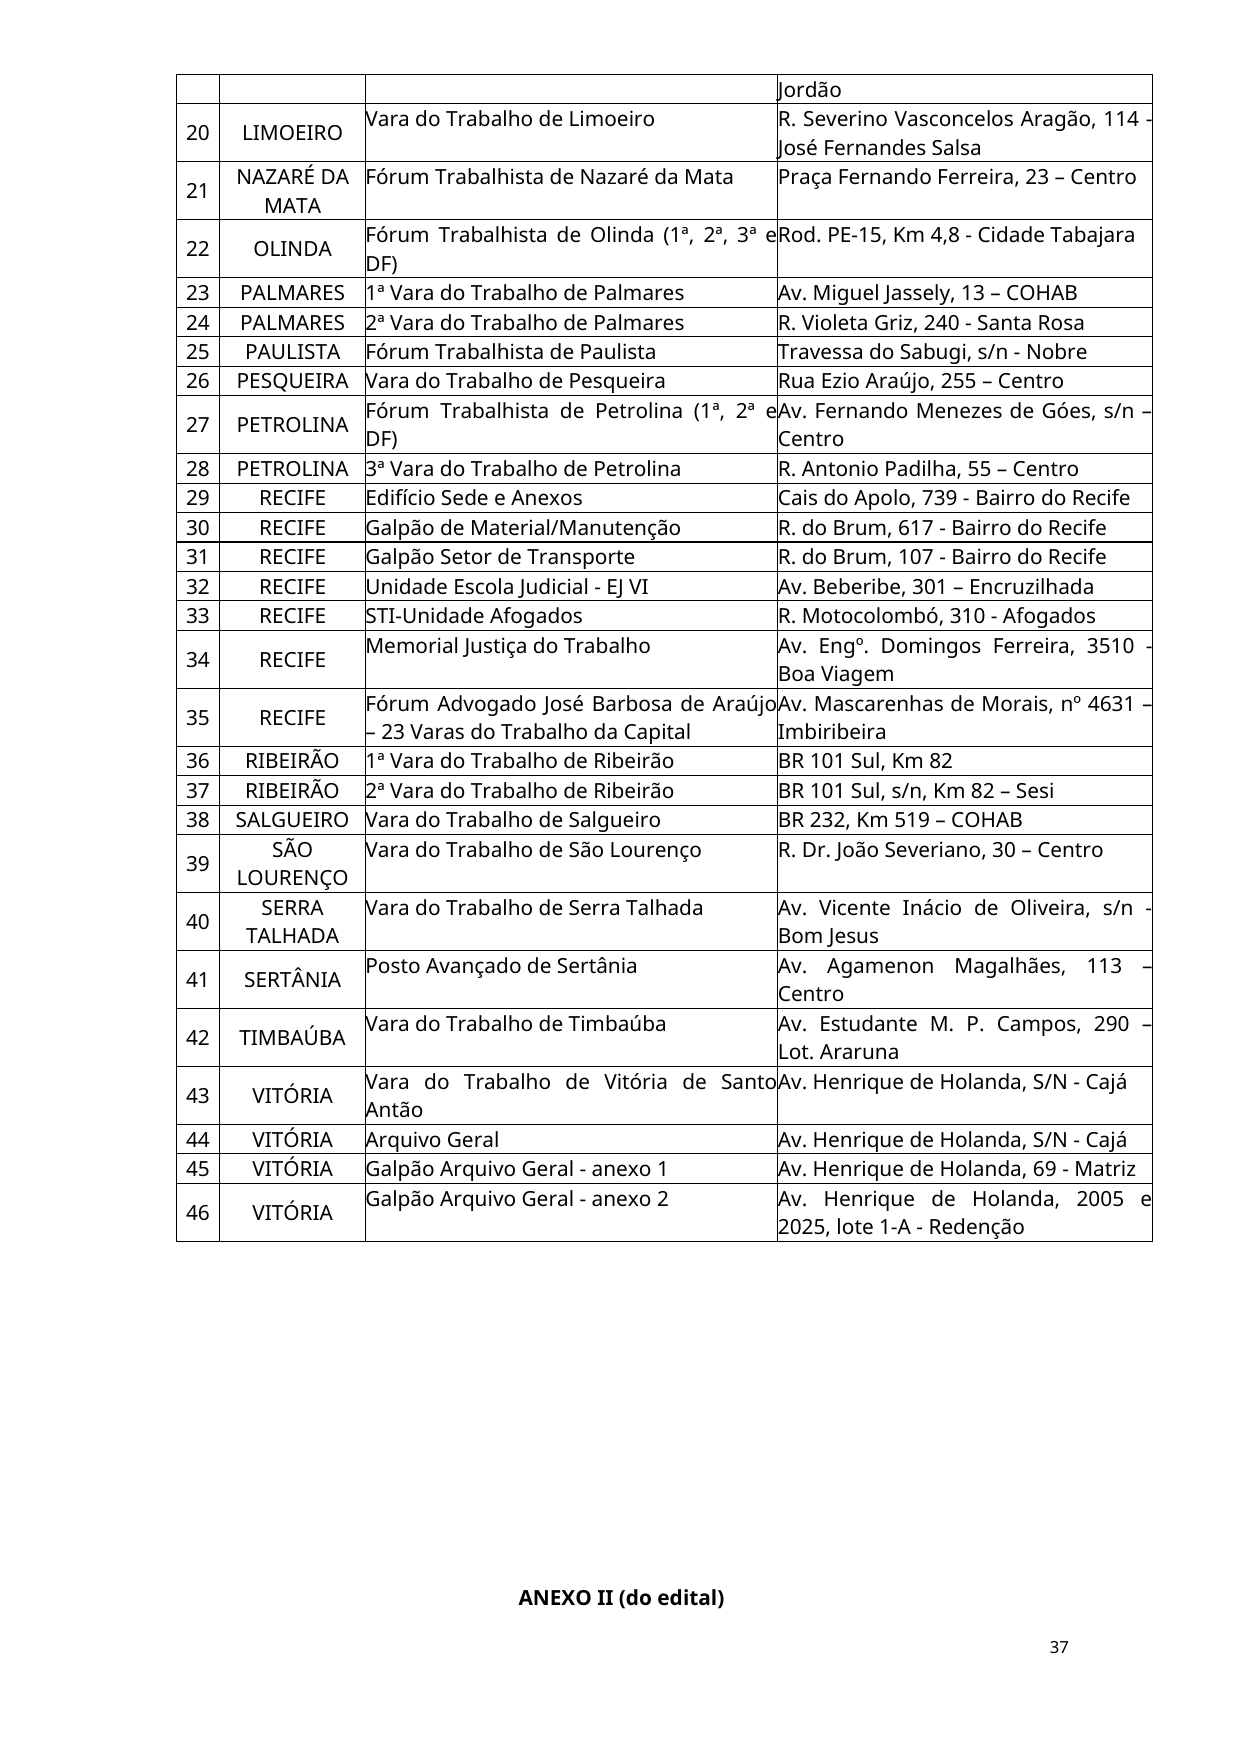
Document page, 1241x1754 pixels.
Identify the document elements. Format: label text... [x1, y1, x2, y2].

table_cell PESQUEIRA [220, 367, 365, 395]
table_cell Av. Beberibe, 301 – Encruzilhada [778, 572, 1152, 600]
table_cell 40 [177, 893, 219, 950]
table_cell BR 101 Sul, Km 82 [778, 747, 1152, 775]
table_cell RECIFE [220, 572, 365, 600]
table_cell SERTÂNIA [220, 951, 365, 1008]
table_cell R. do Brum, 107 - Bairro do Recife [778, 543, 1152, 571]
table_cell VITÓRIA [220, 1154, 365, 1183]
table_cell Galpão Arquivo Geral - anexo 2 [366, 1184, 777, 1241]
table_cell SERRA TALHADA [220, 893, 365, 950]
table_cell 21 [177, 162, 219, 219]
table_cell Cais do Apolo, 739 - Bairro do Recife [778, 484, 1152, 512]
table_cell Edifício Sede e Anexos [366, 484, 777, 512]
table_cell 22 [177, 220, 219, 277]
table_cell [220, 75, 365, 103]
table_cell BR 101 Sul, s/n, Km 82 – Sesi [778, 776, 1152, 804]
table_cell 30 [177, 513, 219, 541]
table_cell 26 [177, 367, 219, 395]
table_cell VITÓRIA [220, 1125, 365, 1153]
table_cell Vara do Trabalho de Serra Talhada [366, 893, 777, 950]
table_cell 32 [177, 572, 219, 600]
table_cell R. Violeta Griz, 240 - Santa Rosa [778, 308, 1152, 336]
table_cell NAZARÉ DA MATA [220, 162, 365, 219]
table_cell Galpão Arquivo Geral - anexo 1 [366, 1154, 777, 1183]
table_cell 31 [177, 543, 219, 571]
table_cell Vara do Trabalho de Pesqueira [366, 367, 777, 395]
table_cell Av. Henrique de Holanda, S/N - Cajá [778, 1125, 1152, 1153]
table_cell RECIFE [220, 484, 365, 512]
table_cell TIMBAÚBA [220, 1009, 365, 1066]
table_cell 23 [177, 278, 219, 307]
table_cell Praça Fernando Ferreira, 23 – Centro [778, 162, 1152, 219]
table_cell Av. Henrique de Holanda, 69 - Matriz [778, 1154, 1152, 1183]
table_cell 42 [177, 1009, 219, 1066]
table_cell PETROLINA [220, 396, 365, 453]
table_cell Rod. PE-15, Km 4,8 - Cidade Tabajara [778, 220, 1152, 277]
table_cell Av. Fernando Menezes de Góes, s/n – Centro [778, 396, 1152, 453]
text ANEXO II (do edital) [177, 1583, 1065, 1611]
table_cell RIBEIRÃO [220, 747, 365, 775]
table_cell RECIFE [220, 601, 365, 630]
table_cell Av. Agamenon Magalhães, 113 – Centro [778, 951, 1152, 1008]
table_cell VITÓRIA [220, 1067, 365, 1124]
table_cell 39 [177, 835, 219, 892]
table_cell STI-Unidade Afogados [366, 601, 777, 630]
table_cell PALMARES [220, 278, 365, 307]
table_cell Av. Henrique de Holanda, S/N - Cajá [778, 1067, 1152, 1124]
table_cell Fórum Advogado José Barbosa de Araújo – 23 Varas do Trabalho da Capital [366, 689, 777, 746]
table_cell 34 [177, 631, 219, 688]
table_cell Fórum Trabalhista de Olinda (1ª, 2ª, 3ª e DF) [366, 220, 777, 277]
table_cell PETROLINA [220, 454, 365, 482]
table_cell 46 [177, 1184, 219, 1241]
table_cell 24 [177, 308, 219, 336]
table_cell R. Dr. João Severiano, 30 – Centro [778, 835, 1152, 892]
table_cell 1ª Vara do Trabalho de Ribeirão [366, 747, 777, 775]
table_cell 1ª Vara do Trabalho de Palmares [366, 278, 777, 307]
table_cell PAULISTA [220, 337, 365, 366]
table_cell 35 [177, 689, 219, 746]
table_cell R. do Brum, 617 - Bairro do Recife [778, 513, 1152, 541]
table_cell Av. Vicente Inácio de Oliveira, s/n - Bom Jesus [778, 893, 1152, 950]
table_cell Unidade Escola Judicial - EJ VI [366, 572, 777, 600]
table_cell Av. Estudante M. P. Campos, 290 – Lot. Araruna [778, 1009, 1152, 1066]
table_cell [177, 75, 219, 103]
table_cell BR 232, Km 519 – COHAB [778, 806, 1152, 834]
table_cell Av. Henrique de Holanda, 2005 e 2025, lote 1-A - Redenção [778, 1184, 1152, 1241]
table_cell R. Antonio Padilha, 55 – Centro [778, 454, 1152, 482]
table_cell RECIFE [220, 513, 365, 541]
table_cell OLINDA [220, 220, 365, 277]
table_cell Fórum Trabalhista de Petrolina (1ª, 2ª e DF) [366, 396, 777, 453]
table_cell Vara do Trabalho de Limoeiro [366, 104, 777, 161]
table_cell 37 [177, 776, 219, 804]
table_cell Av. Mascarenhas de Morais, nº 4631 – Imbiribeira [778, 689, 1152, 746]
table_cell Vara do Trabalho de Vitória de Santo Antão [366, 1067, 777, 1124]
table_cell 38 [177, 806, 219, 834]
table_cell Vara do Trabalho de São Lourenço [366, 835, 777, 892]
table_cell Fórum Trabalhista de Nazaré da Mata [366, 162, 777, 219]
table_cell RIBEIRÃO [220, 776, 365, 804]
table_cell PALMARES [220, 308, 365, 336]
table_cell R. Motocolombó, 310 - Afogados [778, 601, 1152, 630]
table_cell Arquivo Geral [366, 1125, 777, 1153]
table_cell 20 [177, 104, 219, 161]
table_cell Fórum Trabalhista de Paulista [366, 337, 777, 366]
table_cell Memorial Justiça do Trabalho [366, 631, 777, 688]
table_cell 45 [177, 1154, 219, 1183]
table_cell LIMOEIRO [220, 104, 365, 161]
table_cell 27 [177, 396, 219, 453]
table_cell Jordão [778, 75, 1152, 103]
table_cell 44 [177, 1125, 219, 1153]
table_cell 28 [177, 454, 219, 482]
table_cell Posto Avançado de Sertânia [366, 951, 777, 1008]
table_cell RECIFE [220, 689, 365, 746]
table_cell Av. Engº. Domingos Ferreira, 3510 - Boa Viagem [778, 631, 1152, 688]
table_cell 3ª Vara do Trabalho de Petrolina [366, 454, 777, 482]
table_cell SÃO LOURENÇO [220, 835, 365, 892]
table_cell 41 [177, 951, 219, 1008]
table_cell SALGUEIRO [220, 806, 365, 834]
table_cell 43 [177, 1067, 219, 1124]
table_cell Av. Miguel Jassely, 13 – COHAB [778, 278, 1152, 307]
table_cell 29 [177, 484, 219, 512]
table_cell Vara do Trabalho de Timbaúba [366, 1009, 777, 1066]
table_cell Rua Ezio Araújo, 255 – Centro [778, 367, 1152, 395]
table_cell Vara do Trabalho de Salgueiro [366, 806, 777, 834]
table_cell 2ª Vara do Trabalho de Palmares [366, 308, 777, 336]
table_cell RECIFE [220, 543, 365, 571]
table_cell 2ª Vara do Trabalho de Ribeirão [366, 776, 777, 804]
table_cell [366, 75, 777, 103]
table_cell VITÓRIA [220, 1184, 365, 1241]
table_cell R. Severino Vasconcelos Aragão, 114 - José Fernandes Salsa [778, 104, 1152, 161]
table_cell RECIFE [220, 631, 365, 688]
table_cell Travessa do Sabugi, s/n - Nobre [778, 337, 1152, 366]
table_cell 33 [177, 601, 219, 630]
table_cell 25 [177, 337, 219, 366]
table_cell Galpão Setor de Transporte [366, 543, 777, 571]
table_cell Galpão de Material/Manutenção [366, 513, 777, 541]
table_cell 36 [177, 747, 219, 775]
